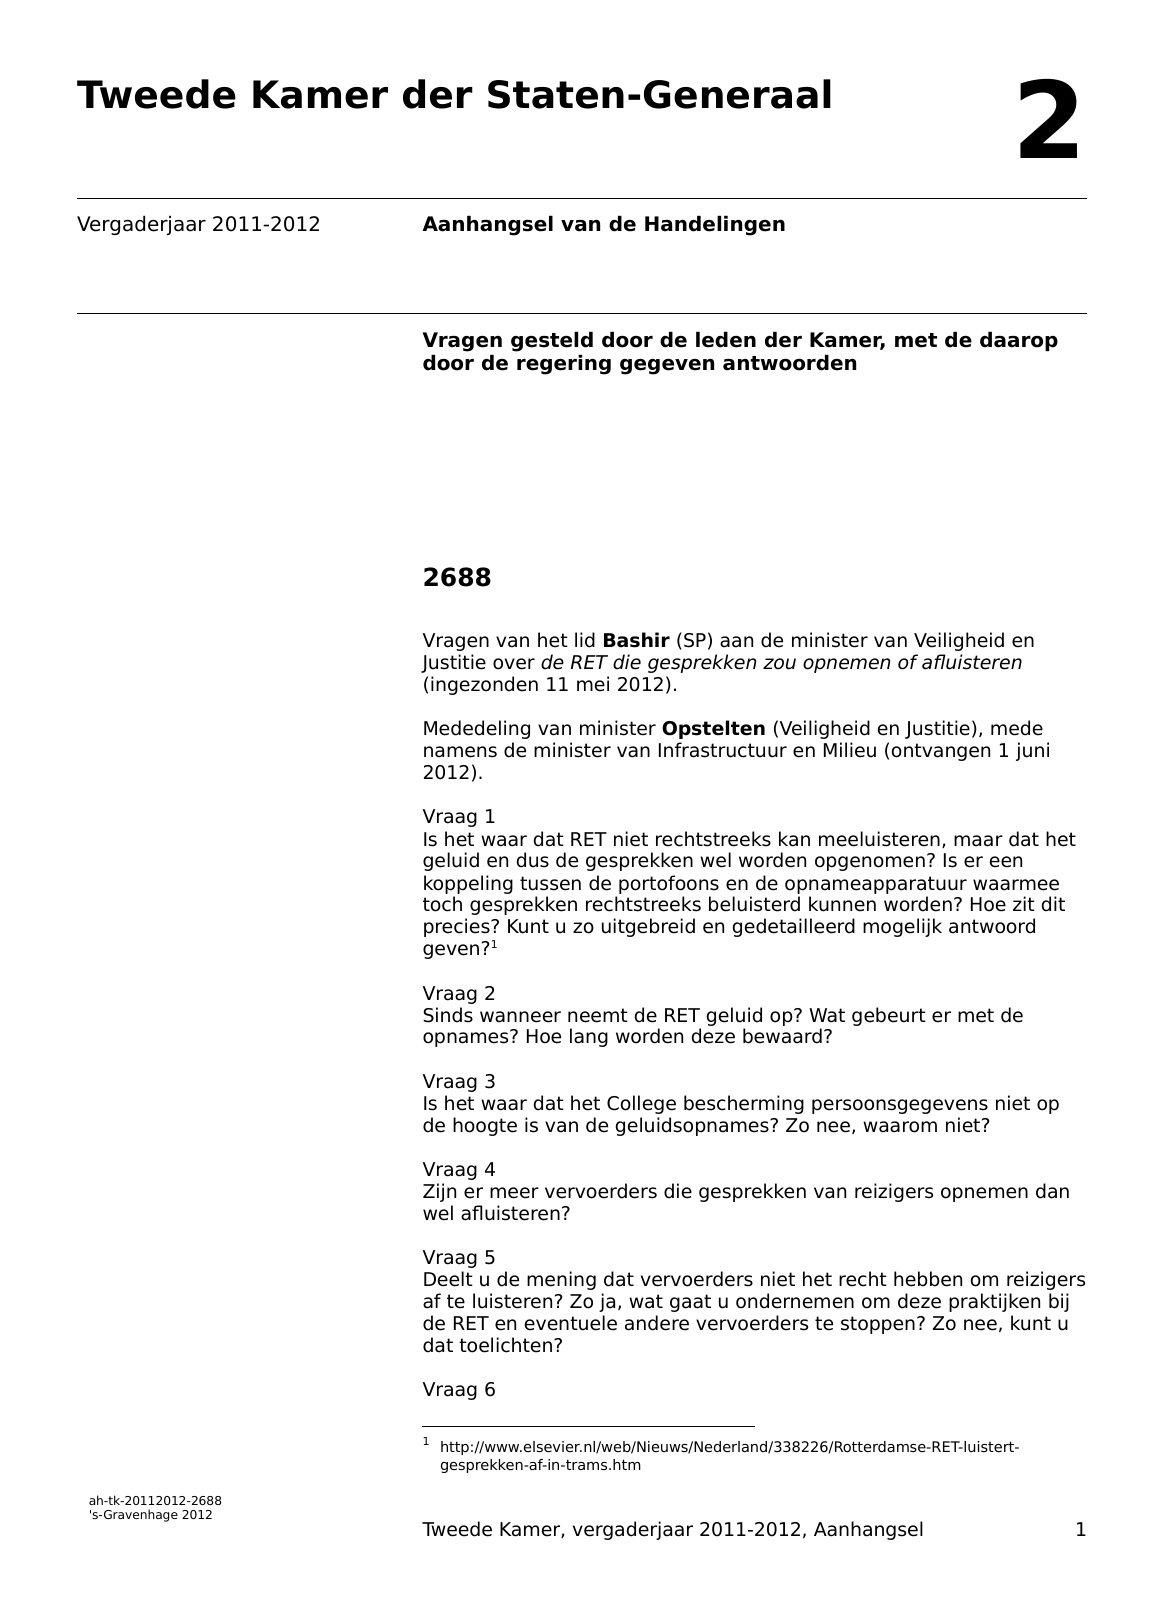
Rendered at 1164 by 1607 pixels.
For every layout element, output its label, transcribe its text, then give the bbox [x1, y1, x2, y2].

text 2688 [422, 563, 1087, 592]
text Vraag 4 [422, 1159, 1087, 1181]
text Deelt u de mening dat vervoerders niet het recht hebben om reizigers af te luisteren? Zo ja, wat gaat u ondernemen om deze praktijken bij de RET en eventuele andere vervoerders te stoppen? Zo nee, kunt u dat toelichten? [422, 1269, 1087, 1357]
text Vraag 3 [422, 1071, 1087, 1093]
text Zijn er meer vervoerders die gesprekken van reizigers opnemen dan wel afluisteren? [422, 1181, 1087, 1225]
text Vragen van het lid Bashir (SP) aan de minister van Veiligheid en Justitie over de RET die gesprekken zou opnemen of afluisteren (ingezonden 11 mei 2012). [422, 630, 1087, 696]
text ah-tk-20112012-2688 [88, 1494, 323, 1508]
table_header 2 [886, 59, 1087, 198]
table_header Tweede Kamer der Staten-Generaal [77, 59, 886, 198]
text 's-Gravenhage 2012 [88, 1508, 323, 1522]
text Vraag 2 [422, 982, 1087, 1004]
text Is het waar dat het College bescherming persoonsgegevens niet op de hoogte is van de geluidsopnames? Zo nee, waarom niet? [422, 1093, 1087, 1137]
text Mededeling van minister Opstelten (Veiligheid en Justitie), mede namens de minister van Infrastructuur en Milieu (ontvangen 1 juni 2012). [422, 718, 1087, 784]
text Vraag 1 [422, 806, 1087, 828]
text http://www.elsevier.nl/web/Nieuws/Nederland/338226/Rotterdamse-RET-luistert-gesprekken-af-in-trams.htm [422, 1435, 1087, 1474]
table_cell Aanhangsel van de Handelingen [422, 199, 1087, 313]
text Vraag 6 [422, 1379, 1087, 1401]
table_cell Vragen gesteld door de leden der Kamer, met de daarop door de regering gegeven antwoorden [422, 314, 1087, 375]
text Sinds wanneer neemt de RET geluid op? Wat gebeurt er met de opnames? Hoe lang worden deze bewaard? [422, 1004, 1087, 1048]
text Is het waar dat RET niet rechtstreeks kan meeluisteren, maar dat het geluid en dus de gesprekken wel worden opgenomen? Is er een koppeling tussen de portofoons en de opnameapparatuur waarmee toch gesprekken rechtstreeks beluisterd kunnen worden? Hoe zit dit precies? Kunt u zo uitgebreid en gedetailleerd mogelijk antwoord geven? [422, 828, 1087, 960]
table_cell Vergaderjaar 2011-2012 [77, 199, 422, 313]
table_cell [77, 314, 422, 375]
text Vraag 5 [422, 1247, 1087, 1269]
